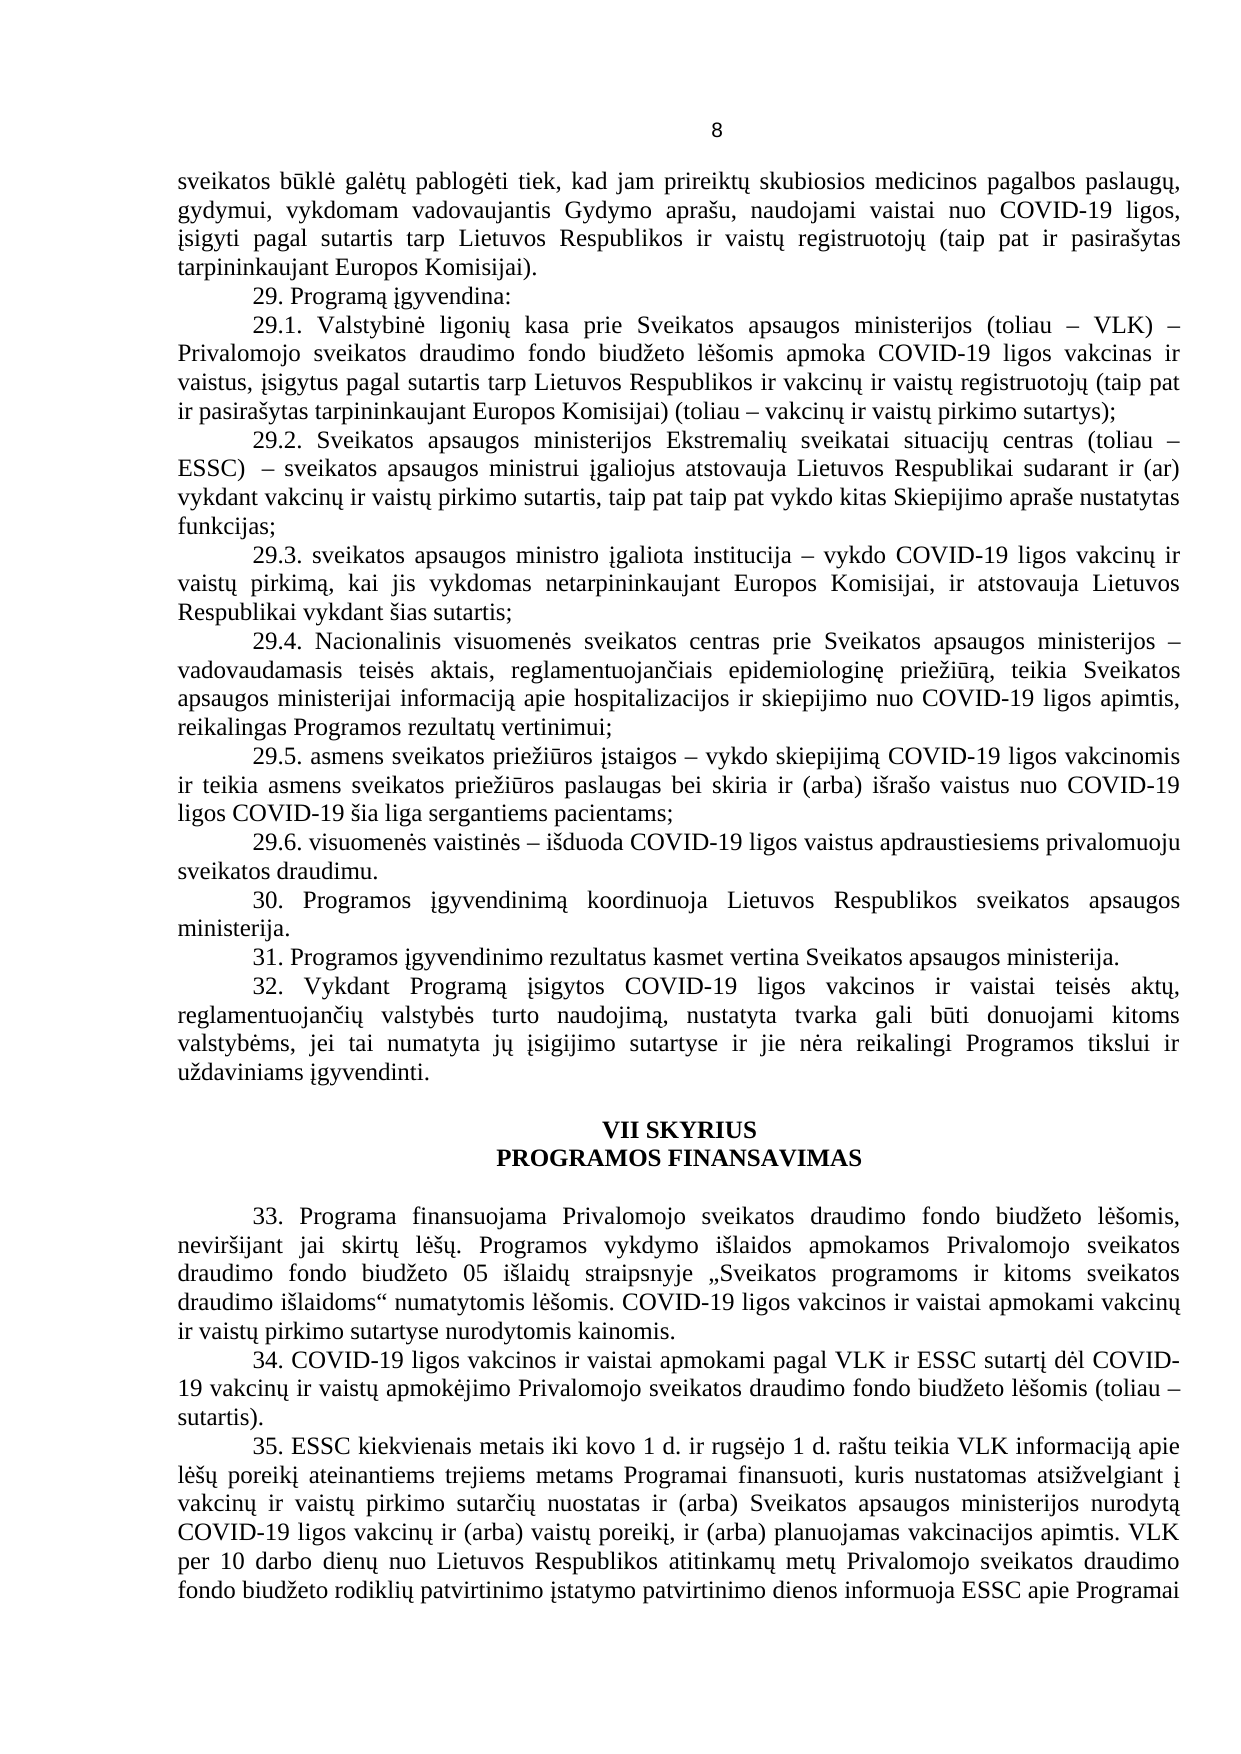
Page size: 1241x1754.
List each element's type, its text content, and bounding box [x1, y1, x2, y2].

text 32. Vykdant Programą įsigytos COVID-19 ligos vakcinos ir vaistai teisės aktų, reglamentuojančių valstybės turto naudojimą, nustatyta tvarka gali būti donuojami kitoms valstybėms, jei tai numatyta jų įsigijimo sutartyse ir jie nėra reikalingi Programos tikslui ir uždaviniams įgyvendinti. [177, 971, 1181, 1086]
text 29.1. Valstybinė ligonių kasa prie Sveikatos apsaugos ministerijos (toliau – VLK) – Privalomojo sveikatos draudimo fondo biudžeto lėšomis apmoka COVID-19 ligos vakcinas ir vaistus, įsigytus pagal sutartis tarp Lietuvos Respublikos ir vakcinų ir vaistų registruotojų (taip pat ir pasirašytas tarpininkaujant Europos Komisijai) (toliau – vakcinų ir vaistų pirkimo sutartys); [177, 310, 1181, 425]
text 29.2. Sveikatos apsaugos ministerijos Ekstremalių sveikatai situacijų centras (toliau – ESSC) – sveikatos apsaugos ministrui įgaliojus atstovauja Lietuvos Respublikai sudarant ir (ar) vykdant vakcinų ir vaistų pirkimo sutartis, taip pat taip pat vykdo kitas Skiepijimo apraše nustatytas funkcijas; [177, 425, 1181, 540]
text 29.6. visuomenės vaistinės – išduoda COVID-19 ligos vaistus apdraustiesiems privalomuoju sveikatos draudimu. [177, 827, 1181, 885]
text 33. Programa finansuojama Privalomojo sveikatos draudimo fondo biudžeto lėšomis, neviršijant jai skirtų lėšų. Programos vykdymo išlaidos apmokamos Privalomojo sveikatos draudimo fondo biudžeto 05 išlaidų straipsnyje „Sveikatos programoms ir kitoms sveikatos draudimo išlaidoms“ numatytomis lėšomis. COVID-19 ligos vakcinos ir vaistai apmokami vakcinų ir vaistų pirkimo sutartyse nurodytomis kainomis. [177, 1201, 1181, 1345]
text PROGRAMOS FINANSAVIMAS [177, 1143, 1181, 1172]
text 29.3. sveikatos apsaugos ministro įgaliota institucija – vykdo COVID-19 ligos vakcinų ir vaistų pirkimą, kai jis vykdomas netarpininkaujant Europos Komisijai, ir atstovauja Lietuvos Respublikai vykdant šias sutartis; [177, 540, 1181, 626]
text 31. Programos įgyvendinimo rezultatus kasmet vertina Sveikatos apsaugos ministerija. [177, 942, 1181, 971]
text 29.5. asmens sveikatos priežiūros įstaigos – vykdo skiepijimą COVID-19 ligos vakcinomis ir teikia asmens sveikatos priežiūros paslaugas bei skiria ir (arba) išrašo vaistus nuo COVID-19 ligos COVID-19 šia liga sergantiems pacientams; [177, 741, 1181, 827]
text sveikatos būklė galėtų pablogėti tiek, kad jam prireiktų skubiosios medicinos pagalbos paslaugų, gydymui, vykdomam vadovaujantis Gydymo aprašu, naudojami vaistai nuo COVID-19 ligos, įsigyti pagal sutartis tarp Lietuvos Respublikos ir vaistų registruotojų (taip pat ir pasirašytas tarpininkaujant Europos Komisijai). [177, 166, 1181, 281]
text 29.4. Nacionalinis visuomenės sveikatos centras prie Sveikatos apsaugos ministerijos – vadovaudamasis teisės aktais, reglamentuojančiais epidemiologinę priežiūrą, teikia Sveikatos apsaugos ministerijai informaciją apie hospitalizacijos ir skiepijimo nuo COVID-19 ligos apimtis, reikalingas Programos rezultatų vertinimui; [177, 626, 1181, 741]
text 29. Programą įgyvendina: [177, 281, 1181, 310]
text 35. ESSC kiekvienais metais iki kovo 1 d. ir rugsėjo 1 d. raštu teikia VLK informaciją apie lėšų poreikį ateinantiems trejiems metams Programai finansuoti, kuris nustatomas atsižvelgiant į vakcinų ir vaistų pirkimo sutarčių nuostatas ir (arba) Sveikatos apsaugos ministerijos nurodytą COVID-19 ligos vakcinų ir (arba) vaistų poreikį, ir (arba) planuojamas vakcinacijos apimtis. VLK per 10 darbo dienų nuo Lietuvos Respublikos atitinkamų metų Privalomojo sveikatos draudimo fondo biudžeto rodiklių patvirtinimo įstatymo patvirtinimo dienos informuoja ESSC apie Programai [177, 1431, 1181, 1603]
text 30. Programos įgyvendinimą koordinuoja Lietuvos Respublikos sveikatos apsaugos ministerija. [177, 885, 1181, 942]
text VII SKYRIUS [177, 1115, 1181, 1143]
text 34. COVID-19 ligos vakcinos ir vaistai apmokami pagal VLK ir ESSC sutartį dėl COVID-19 vakcinų ir vaistų apmokėjimo Privalomojo sveikatos draudimo fondo biudžeto lėšomis (toliau – sutartis). [177, 1345, 1181, 1431]
